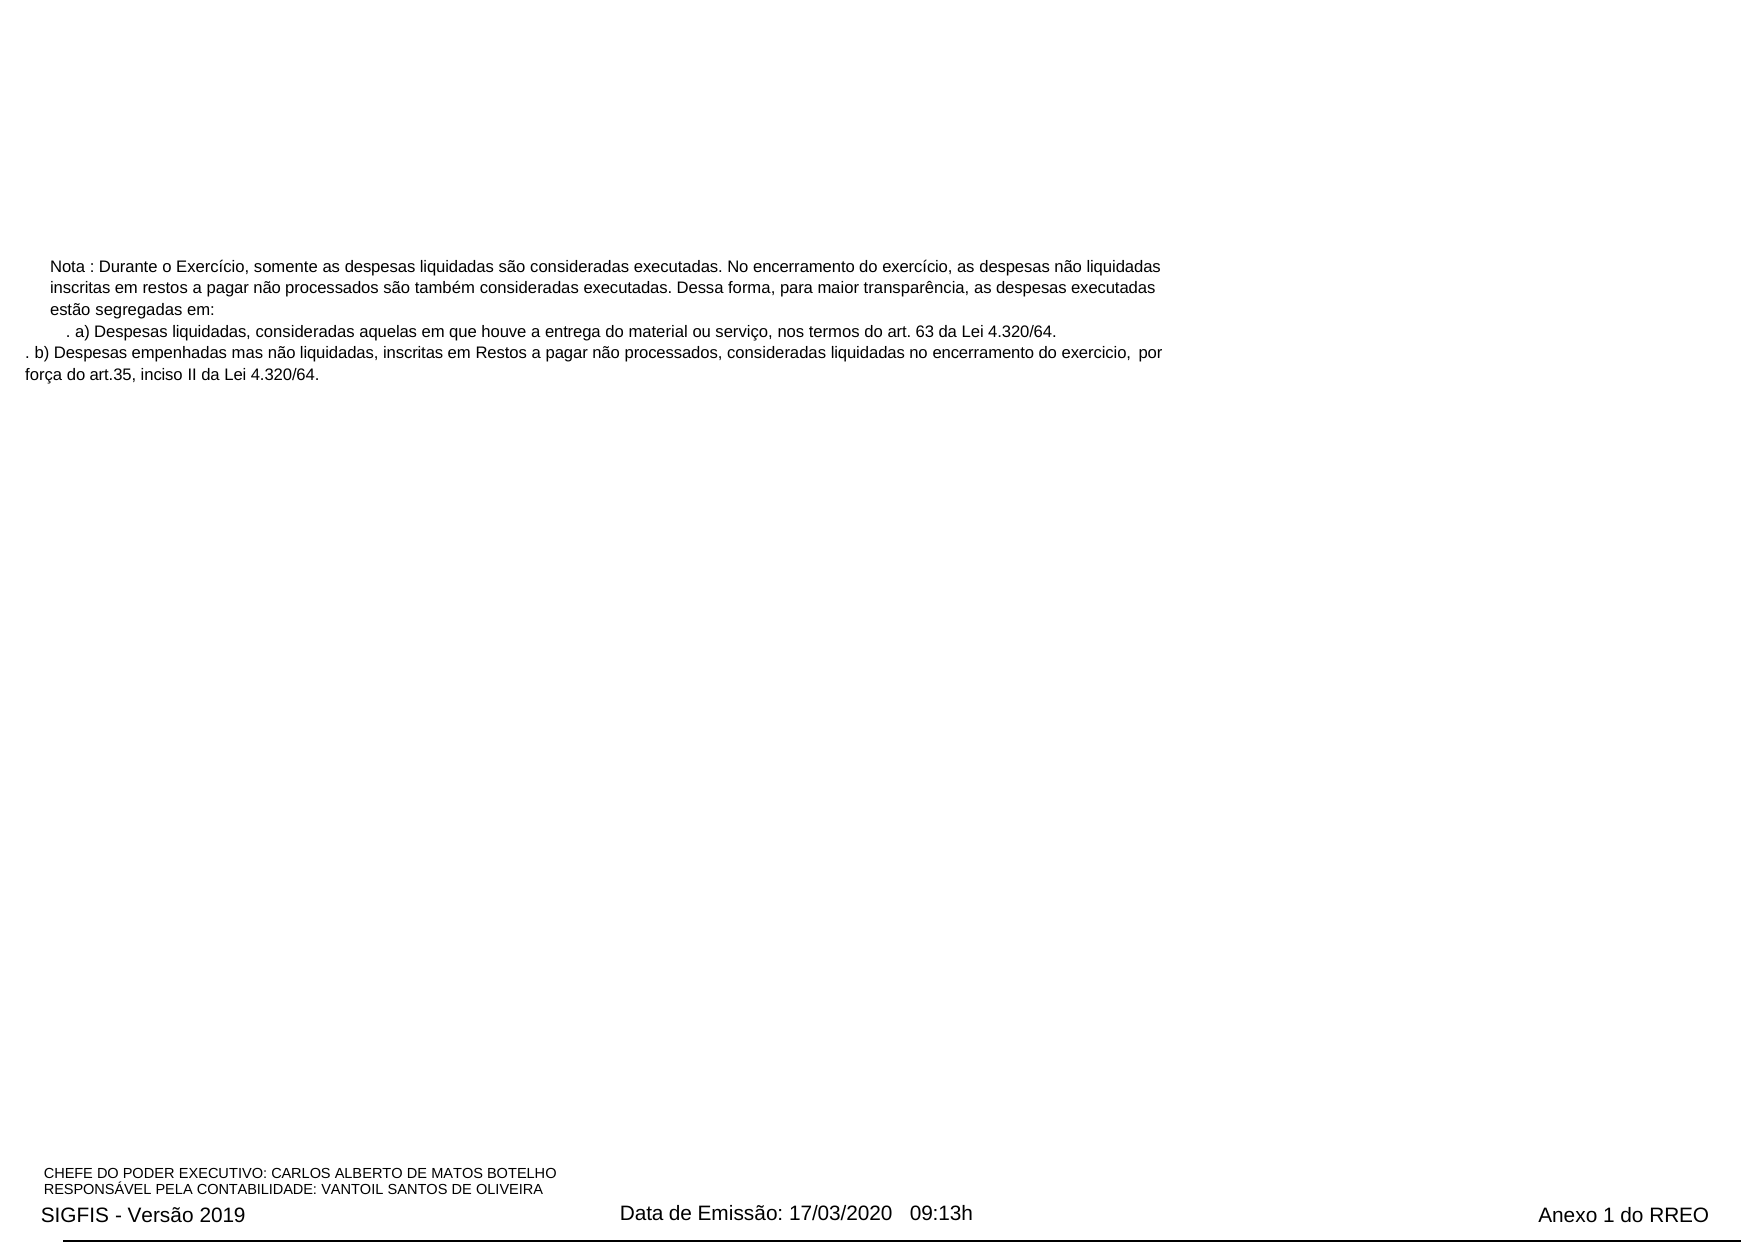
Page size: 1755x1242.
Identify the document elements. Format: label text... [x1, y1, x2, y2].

text . b) Despesas empenhadas mas não liquidadas, inscritas em Restos a pagar não processados, consideradas liquidadas no encerramento do exercicio, por força do art.35, inciso II da Lei 4.320/64. [25, 343, 1192, 384]
text . a) Despesas liquidadas, consideradas aquelas em que houve a entrega do material ou serviço, nos termos do art. 63 da Lei 4.320/64. [66, 321, 1729, 341]
text Nota : Durante o Exercício, somente as despesas liquidadas são consideradas executadas. No encerramento do exercício, as despesas não liquidadas inscritas em restos a pagar não processados são também consideradas executadas. Dessa forma, para maior transparência, as despesas executadas estão segregadas em: [50, 257, 1192, 319]
